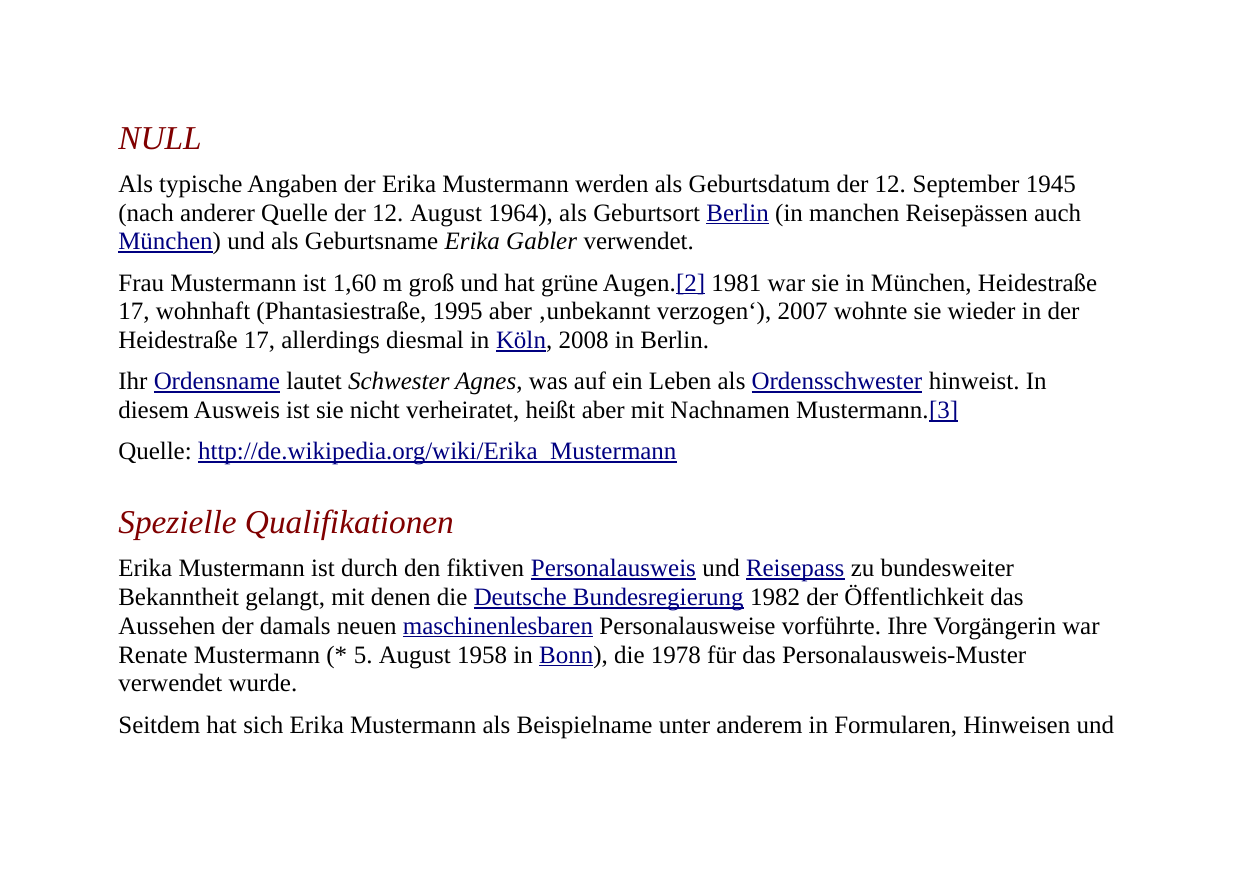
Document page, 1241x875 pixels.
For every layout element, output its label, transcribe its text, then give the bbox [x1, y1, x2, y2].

text Ihr Ordensname lautet Schwester Agnes, was auf ein Leben als Ordensschwester hinweist. In diesem Ausweis ist sie nicht verheiratet, heißt aber mit Nachnamen Mustermann.[3] [118, 366, 1122, 424]
text Erika Mustermann ist durch den fiktiven Personalausweis und Reisepass zu bundesweiter Bekanntheit gelangt, mit denen die Deutsche Bundesregierung 1982 der Öffentlichkeit das Aussehen der damals neuen maschinenlesbaren Personalausweise vorführte. Ihre Vorgängerin war Renate Mustermann (* 5. August 1958 in Bonn), die 1978 für das Personalausweis-Muster verwendet wurde. [118, 553, 1122, 697]
subtitle NULL [118, 118, 1122, 156]
text Seitdem hat sich Erika Mustermann als Beispielname unter anderem in Formularen, Hinweisen und [118, 710, 1122, 738]
text Quelle: http://de.wikipedia.org/wiki/Erika_Mustermann [118, 436, 1122, 465]
text Frau Mustermann ist 1,60 m groß und hat grüne Augen.[2] 1981 war sie in München, Heidestraße 17, wohnhaft (Phantasiestraße, 1995 aber ‚unbekannt verzogen‘), 2007 wohnte sie wieder in der Heidestraße 17, allerdings diesmal in Köln, 2008 in Berlin. [118, 268, 1122, 354]
text Als typische Angaben der Erika Mustermann werden als Geburtsdatum der 12. September 1945 (nach anderer Quelle der 12. August 1964), als Geburtsort Berlin (in manchen Reisepässen auch München) und als Geburtsname Erika Gabler verwendet. [118, 169, 1122, 255]
subtitle Spezielle Qualifikationen [118, 503, 1122, 541]
